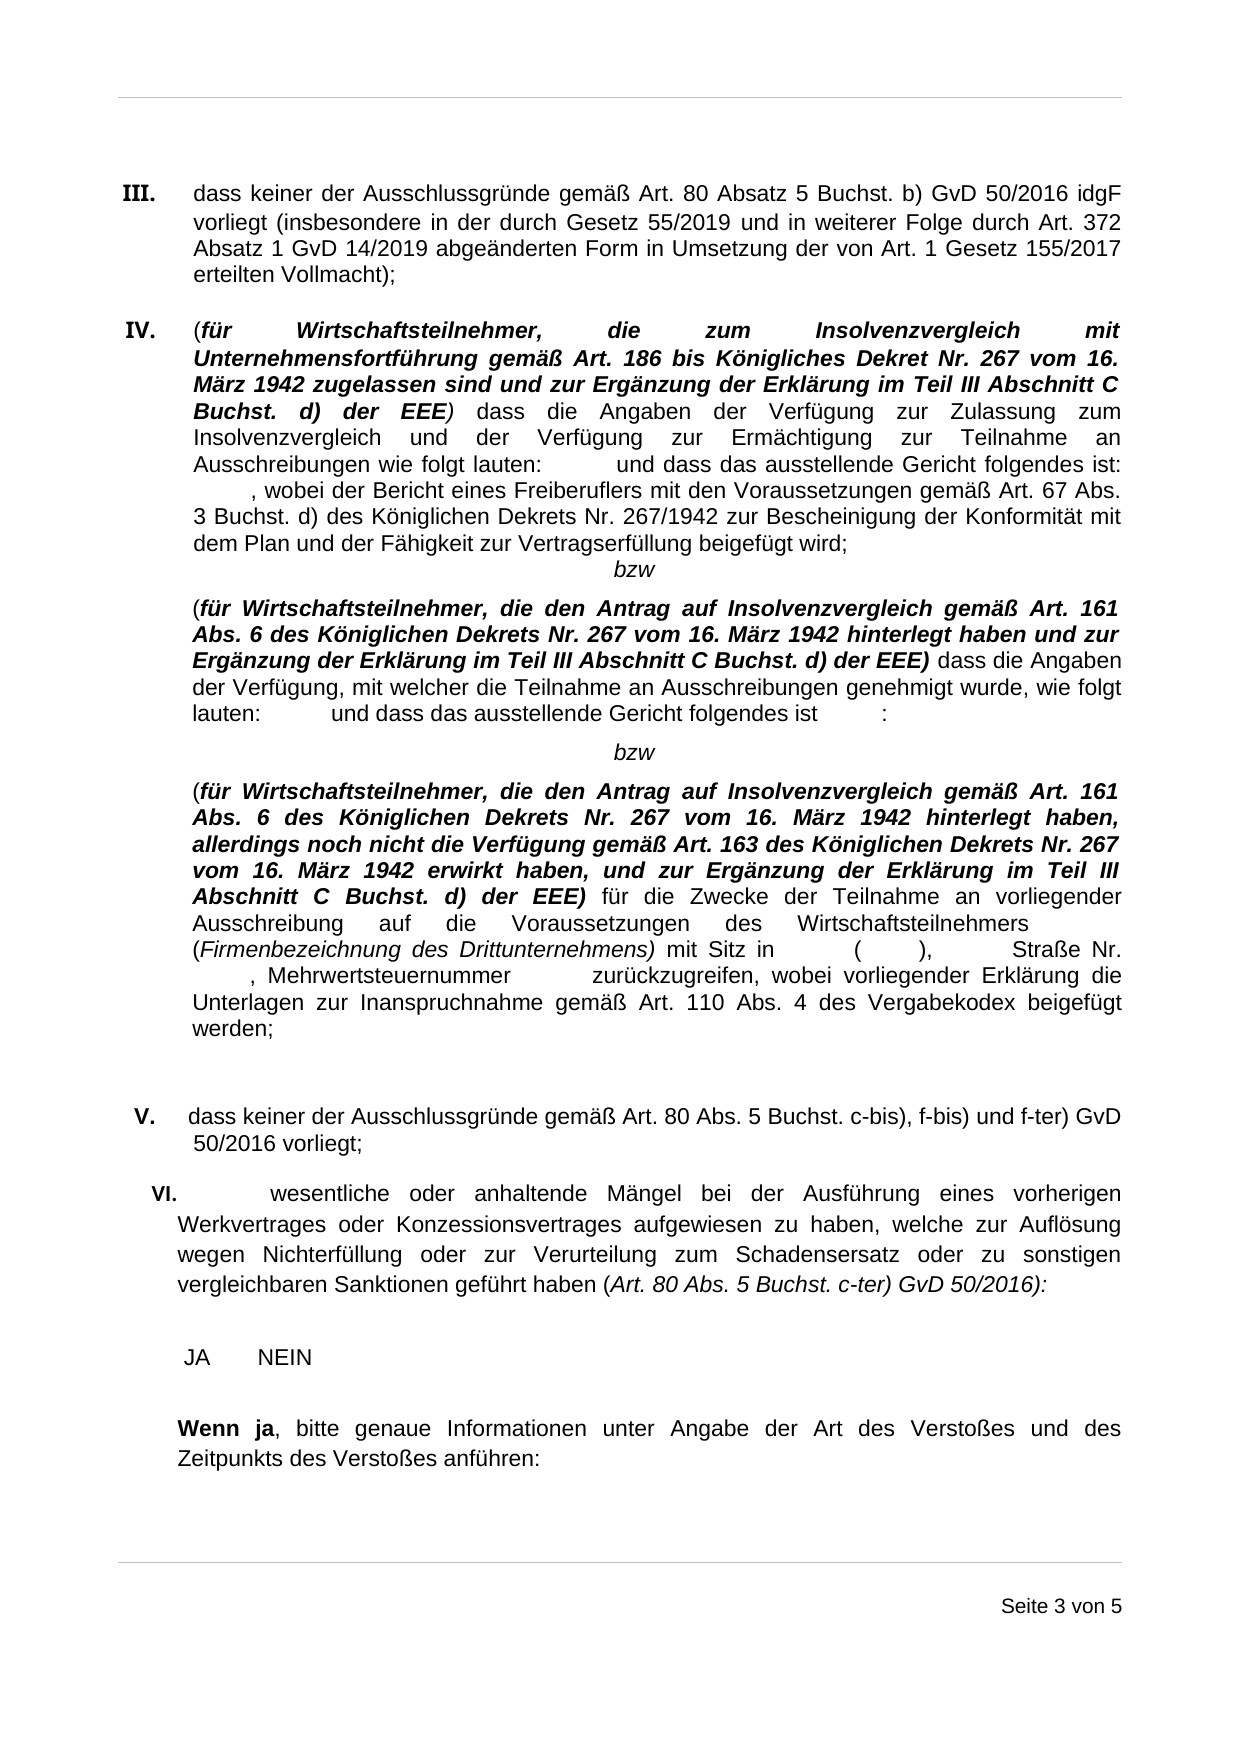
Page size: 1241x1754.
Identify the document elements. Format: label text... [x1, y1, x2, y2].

text JA NEIN [177, 1344, 1122, 1370]
list (für Wirtschaftsteilnehmer, die zum Insolvenzvergleich mit Unternehmensfortführung gemäß Art. 186 bis Königliches Dekret Nr. 267 vom 16. März 1942 zugelassen sind und zur Ergänzung der Erklärung im Teil III Abschnitt C Buchst. d) der EEE) dass die Angaben der Verfügung zur Zulassung zum Insolvenzvergleich und der Verfügung zur Ermächtigung zur Teilnahme an Ausschreibungen wie folgt lauten: und dass das ausstellende Gericht folgendes ist: , wobei der Bericht eines Freiberuflers mit den Voraussetzungen gemäß Art. 67 Abs. 3 Buchst. d) des Königlichen Dekrets Nr. 267/1942 zur Bescheinigung der Konformität mit dem Plan und der Fähigkeit zur Vertragserfüllung beigefügt wird; [156, 314, 1122, 556]
text Wenn ja, bitte genaue Informationen unter Angabe der Art des Verstoßes und des Zeitpunkts des Verstoßes anführen: [177, 1415, 1122, 1471]
list wesentliche oder anhaltende Mängel bei der Ausführung eines vorherigen Werkvertrages oder Konzessionsvertrages aufgewiesen zu haben, welche zur Auflösung wegen Nichterfüllung oder zur Verurteilung zum Schadensersatz oder zu sonstigen vergleichbaren Sanktionen geführt haben (Art. 80 Abs. 5 Buchst. c-ter) GvD 50/2016): [177, 1179, 1122, 1297]
text bzw [148, 556, 1122, 582]
text (für Wirtschaftsteilnehmer, die den Antrag auf Insolvenzvergleich gemäß Art. 161 Abs. 6 des Königlichen Dekrets Nr. 267 vom 16. März 1942 hinterlegt haben und zur Ergänzung der Erklärung im Teil III Abschnitt C Buchst. d) der EEE) dass die Angaben der Verfügung, mit welcher die Teilnahme an Ausschreibungen genehmigt wurde, wie folgt lauten: und dass das ausstellende Gericht folgendes ist : [192, 595, 1122, 727]
list dass keiner der Ausschlussgründe gemäß Art. 80 Abs. 5 Buchst. c-bis), f-bis) und f-ter) GvD 50/2016 vorliegt; [156, 1103, 1122, 1156]
text bzw [148, 739, 1122, 765]
text (für Wirtschaftsteilnehmer, die den Antrag auf Insolvenzvergleich gemäß Art. 161 Abs. 6 des Königlichen Dekrets Nr. 267 vom 16. März 1942 hinterlegt haben, allerdings noch nicht die Verfügung gemäß Art. 163 des Königlichen Dekrets Nr. 267 vom 16. März 1942 erwirkt haben, und zur Ergänzung der Erklärung im Teil III Abschnitt C Buchst. d) der EEE) für die Zwecke der Teilnahme an vorliegender Ausschreibung auf die Voraussetzungen des Wirtschaftsteilnehmers (Firmenbezeichnung des Drittunternehmens) mit Sitz in ( ), Straße Nr. , Mehrwertsteuernummer zurückzugreifen, wobei vorliegender Erklärung die Unterlagen zur Inanspruchnahme gemäß Art. 110 Abs. 4 des Vergabekodex beigefügt werden; [192, 778, 1122, 1041]
list dass keiner der Ausschlussgründe gemäß Art. 80 Absatz 5 Buchst. b) GvD 50/2016 idgF vorliegt (insbesondere in der durch Gesetz 55/2019 und in weiterer Folge durch Art. 372 Absatz 1 GvD 14/2019 abgeänderten Form in Umsetzung der von Art. 1 Gesetz 155/2017 erteilten Vollmacht); [156, 177, 1122, 287]
